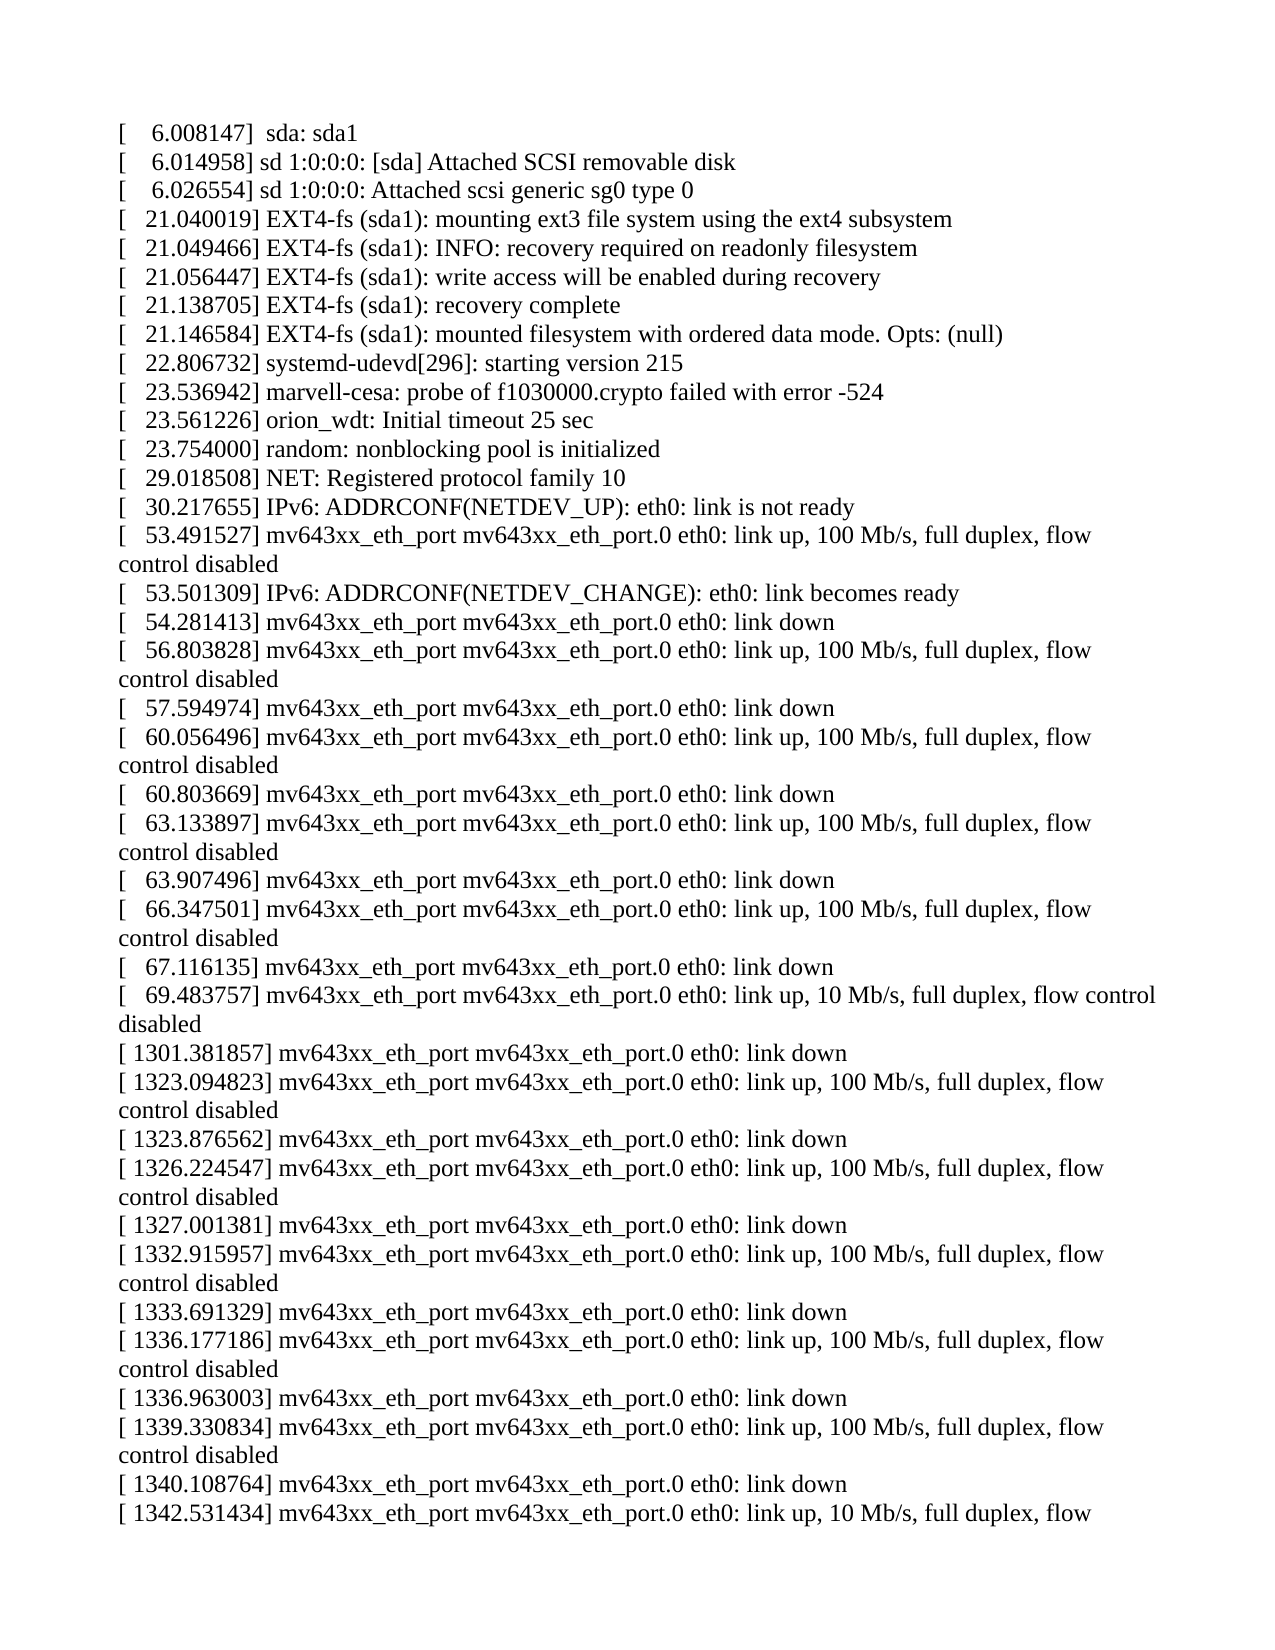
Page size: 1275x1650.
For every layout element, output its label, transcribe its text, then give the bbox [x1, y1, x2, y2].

text [ 60.056496] mv643xx_eth_port mv643xx_eth_port.0 eth0: link up, 100 Mb/s, full duplex, flow control disabled [118, 722, 1157, 779]
text [ 1323.094823] mv643xx_eth_port mv643xx_eth_port.0 eth0: link up, 100 Mb/s, full duplex, flow control disabled [118, 1067, 1157, 1124]
text [ 69.483757] mv643xx_eth_port mv643xx_eth_port.0 eth0: link up, 10 Mb/s, full duplex, flow control disabled [118, 981, 1157, 1038]
text [ 21.049466] EXT4-fs (sda1): INFO: recovery required on readonly filesystem [118, 233, 1157, 262]
text [ 54.281413] mv643xx_eth_port mv643xx_eth_port.0 eth0: link down [118, 607, 1157, 636]
text [ 21.040019] EXT4-fs (sda1): mounting ext3 file system using the ext4 subsystem [118, 204, 1157, 233]
text [ 1339.330834] mv643xx_eth_port mv643xx_eth_port.0 eth0: link up, 100 Mb/s, full duplex, flow control disabled [118, 1412, 1157, 1469]
text [ 21.146584] EXT4-fs (sda1): mounted filesystem with ordered data mode. Opts: (null) [118, 319, 1157, 348]
text [ 1301.381857] mv643xx_eth_port mv643xx_eth_port.0 eth0: link down [118, 1038, 1157, 1067]
text [ 6.008147] sda: sda1 [118, 118, 1157, 147]
text [ 1342.531434] mv643xx_eth_port mv643xx_eth_port.0 eth0: link up, 10 Mb/s, full duplex, flow [118, 1498, 1157, 1527]
text [ 63.907496] mv643xx_eth_port mv643xx_eth_port.0 eth0: link down [118, 866, 1157, 894]
text [ 63.133897] mv643xx_eth_port mv643xx_eth_port.0 eth0: link up, 100 Mb/s, full duplex, flow control disabled [118, 808, 1157, 866]
text [ 1340.108764] mv643xx_eth_port mv643xx_eth_port.0 eth0: link down [118, 1469, 1157, 1498]
text [ 23.754000] random: nonblocking pool is initialized [118, 434, 1157, 463]
text [ 21.138705] EXT4-fs (sda1): recovery complete [118, 291, 1157, 319]
text [ 1332.915957] mv643xx_eth_port mv643xx_eth_port.0 eth0: link up, 100 Mb/s, full duplex, flow control disabled [118, 1239, 1157, 1297]
text [ 29.018508] NET: Registered protocol family 10 [118, 463, 1157, 492]
text [ 6.014958] sd 1:0:0:0: [sda] Attached SCSI removable disk [118, 147, 1157, 176]
text [ 60.803669] mv643xx_eth_port mv643xx_eth_port.0 eth0: link down [118, 779, 1157, 808]
text [ 30.217655] IPv6: ADDRCONF(NETDEV_UP): eth0: link is not ready [118, 492, 1157, 521]
text [ 1323.876562] mv643xx_eth_port mv643xx_eth_port.0 eth0: link down [118, 1124, 1157, 1153]
text [ 53.501309] IPv6: ADDRCONF(NETDEV_CHANGE): eth0: link becomes ready [118, 578, 1157, 607]
text [ 67.116135] mv643xx_eth_port mv643xx_eth_port.0 eth0: link down [118, 952, 1157, 981]
text [ 1333.691329] mv643xx_eth_port mv643xx_eth_port.0 eth0: link down [118, 1297, 1157, 1326]
text [ 66.347501] mv643xx_eth_port mv643xx_eth_port.0 eth0: link up, 100 Mb/s, full duplex, flow control disabled [118, 894, 1157, 952]
text [ 21.056447] EXT4-fs (sda1): write access will be enabled during recovery [118, 262, 1157, 291]
text [ 1327.001381] mv643xx_eth_port mv643xx_eth_port.0 eth0: link down [118, 1211, 1157, 1239]
text [ 23.536942] marvell-cesa: probe of f1030000.crypto failed with error -524 [118, 377, 1157, 406]
text [ 23.561226] orion_wdt: Initial timeout 25 sec [118, 406, 1157, 434]
text [ 6.026554] sd 1:0:0:0: Attached scsi generic sg0 type 0 [118, 176, 1157, 204]
text [ 57.594974] mv643xx_eth_port mv643xx_eth_port.0 eth0: link down [118, 693, 1157, 722]
text [ 22.806732] systemd-udevd[296]: starting version 215 [118, 348, 1157, 377]
text [ 56.803828] mv643xx_eth_port mv643xx_eth_port.0 eth0: link up, 100 Mb/s, full duplex, flow control disabled [118, 636, 1157, 693]
text [ 53.491527] mv643xx_eth_port mv643xx_eth_port.0 eth0: link up, 100 Mb/s, full duplex, flow control disabled [118, 521, 1157, 578]
text [ 1336.177186] mv643xx_eth_port mv643xx_eth_port.0 eth0: link up, 100 Mb/s, full duplex, flow control disabled [118, 1326, 1157, 1383]
text [ 1336.963003] mv643xx_eth_port mv643xx_eth_port.0 eth0: link down [118, 1383, 1157, 1412]
text [ 1326.224547] mv643xx_eth_port mv643xx_eth_port.0 eth0: link up, 100 Mb/s, full duplex, flow control disabled [118, 1153, 1157, 1211]
